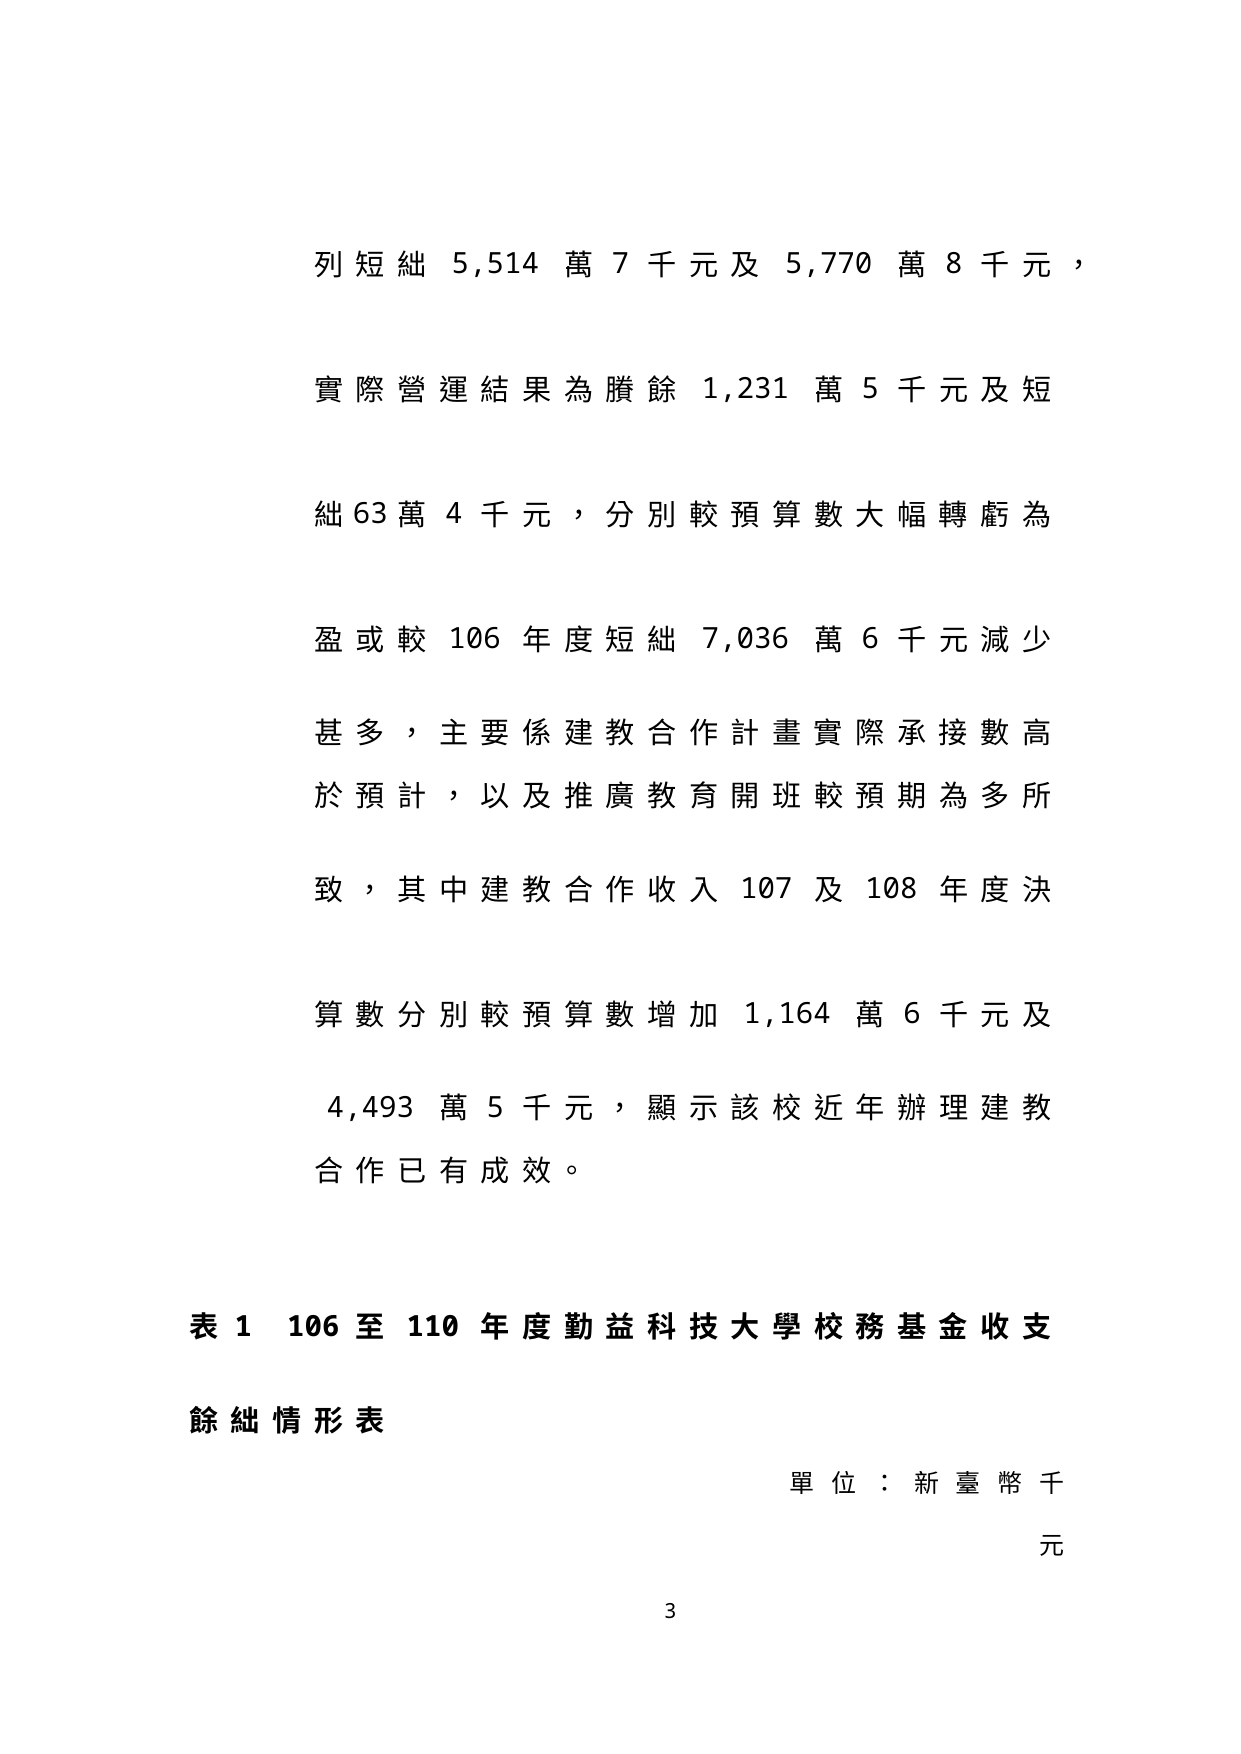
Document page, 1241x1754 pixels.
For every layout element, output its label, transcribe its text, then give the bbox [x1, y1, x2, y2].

text 表1 106至110年度勤益科技大學校務基金收支餘絀情形表 [174, 1252, 1058, 1439]
text 參據勤益科技大學近年收支餘絀情形顯示(詳表1)，該校107及108年度分別編列短絀5,514萬7千元及5,770萬8千元，實際營運結果為賸餘1,231萬5千元及短絀63萬4千元，分別較預算數大幅轉虧為盈或較106年度短絀7,036萬6千元減少甚多，主要係建教合作計畫實際承接數高於預計，以及推廣教育開班較預期為多所致，其中建教合作收入107及108年度決算數分別較預算數增加1,164萬6千元及4,493萬5千元，顯示該校近年辦理建教合作已有成效。 [271, 189, 1058, 1189]
text 單位：新臺幣千元 [174, 1439, 1072, 1564]
